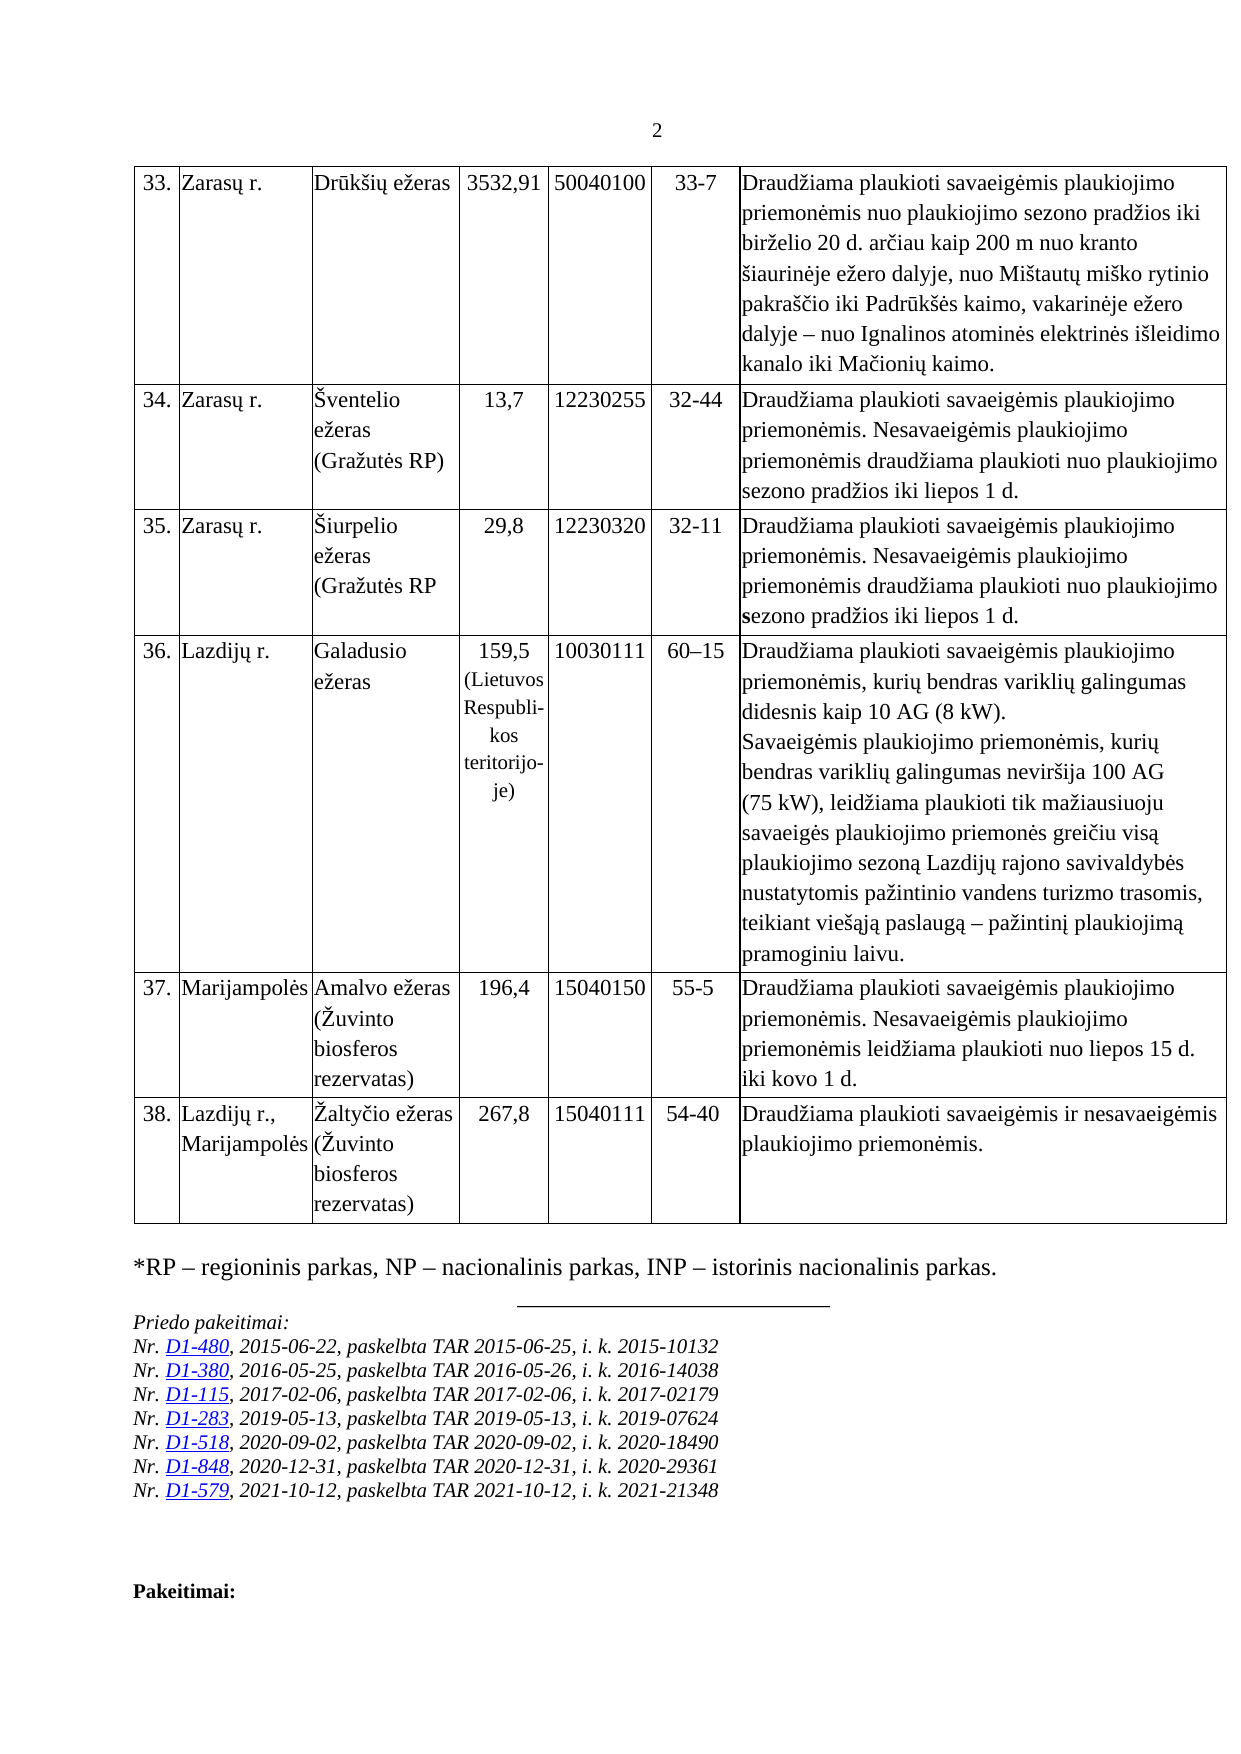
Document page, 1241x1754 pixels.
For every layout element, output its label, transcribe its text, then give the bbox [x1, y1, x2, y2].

table_cell Drūkšių ežeras [313, 167, 459, 383]
text _________________________ [133, 1281, 1181, 1310]
table_cell Šventelio ežeras (Gražutės RP) [313, 385, 459, 509]
text *RP – regioninis parkas, NP – nacionalinis parkas, INP – istorinis nacionalinis parkas. [133, 1252, 1181, 1281]
table_cell 12230255 [549, 385, 651, 509]
table_cell 37. [135, 973, 179, 1097]
table_cell 13,7 [460, 385, 548, 509]
table_cell Marijampolės [180, 973, 312, 1097]
table_cell Draudžiama plaukioti savaeigėmis plaukiojimo priemonėmis. Nesavaeigėmis plaukiojimo priemonėmis draudžiama plaukioti nuo plaukiojimo sezono pradžios iki liepos 1 d. [741, 385, 1226, 509]
table_cell 54-40 [652, 1098, 739, 1222]
table_cell Lazdijų r. [180, 636, 312, 972]
text Nr. D1-115, 2017-02-06, paskelbta TAR 2017-02-06, i. k. 2017-02179 [133, 1382, 1181, 1406]
table_cell Šiurpelio ežeras (Gražutės RP [313, 510, 459, 635]
table_cell Zarasų r. [180, 510, 312, 635]
text Nr. D1-480, 2015-06-22, paskelbta TAR 2015-06-25, i. k. 2015-10132 [133, 1334, 1181, 1358]
table_cell 33. [135, 167, 179, 383]
text Pakeitimai: [133, 1579, 1181, 1603]
table_cell Draudžiama plaukioti savaeigėmis plaukiojimo priemonėmis, kurių bendras variklių galingumas didesnis kaip 10 AG (8 kW). Savaeigėmis plaukiojimo priemonėmis, kurių bendras variklių galingumas neviršija 100 AG (75 kW), leidžiama plaukioti tik mažiausiuoju savaeigės plaukiojimo priemonės greičiu visą plaukiojimo sezoną Lazdijų rajono savivaldybės nustatytomis pažintinio vandens turizmo trasomis, teikiant viešąją paslaugą – pažintinį plaukiojimą pramoginiu laivu. [741, 636, 1226, 972]
table_cell 12230320 [549, 510, 651, 635]
table_cell Draudžiama plaukioti savaeigėmis plaukiojimo priemonėmis nuo plaukiojimo sezono pradžios iki birželio 20 d. arčiau kaip 200 m nuo kranto šiaurinėje ežero dalyje, nuo Mištautų miško rytinio pakraščio iki Padrūkšės kaimo, vakarinėje ežero dalyje – nuo Ignalinos atominės elektrinės išleidimo kanalo iki Mačionių kaimo. [741, 167, 1226, 383]
table_cell 159,5 (Lietuvos Respubli-kos teritorijo-je) [460, 636, 548, 972]
table_cell 15040111 [549, 1098, 651, 1222]
text Nr. D1-380, 2016-05-25, paskelbta TAR 2016-05-26, i. k. 2016-14038 [133, 1358, 1181, 1382]
table_cell Draudžiama plaukioti savaeigėmis plaukiojimo priemonėmis. Nesavaeigėmis plaukiojimo priemonėmis leidžiama plaukioti nuo liepos 15 d. iki kovo 1 d. [741, 973, 1226, 1097]
table_cell Amalvo ežeras (Žuvinto biosferos rezervatas) [313, 973, 459, 1097]
table_cell Zarasų r. [180, 385, 312, 509]
table_cell Draudžiama plaukioti savaeigėmis plaukiojimo priemonėmis. Nesavaeigėmis plaukiojimo priemonėmis draudžiama plaukioti nuo plaukiojimo sezono pradžios iki liepos 1 d. [741, 510, 1226, 635]
table_cell Zarasų r. [180, 167, 312, 383]
table_cell Žaltyčio ežeras (Žuvinto biosferos rezervatas) [313, 1098, 459, 1222]
table_cell 267,8 [460, 1098, 548, 1222]
table_cell 38. [135, 1098, 179, 1222]
table_cell 50040100 [549, 167, 651, 383]
table_cell 15040150 [549, 973, 651, 1097]
table_cell 32-11 [652, 510, 739, 635]
table_cell Draudžiama plaukioti savaeigėmis ir nesavaeigėmis plaukiojimo priemonėmis. [741, 1098, 1226, 1222]
table_cell 55-5 [652, 973, 739, 1097]
table_cell Lazdijų r., Marijampolės [180, 1098, 312, 1222]
text Priedo pakeitimai: [133, 1310, 1181, 1334]
table_cell Galadusio ežeras [313, 636, 459, 972]
text Nr. D1-518, 2020-09-02, paskelbta TAR 2020-09-02, i. k. 2020-18490 [133, 1430, 1181, 1454]
text Nr. D1-848, 2020-12-31, paskelbta TAR 2020-12-31, i. k. 2020-29361 [133, 1454, 1181, 1478]
table_cell 36. [135, 636, 179, 972]
table_cell 33-7 [652, 167, 739, 383]
table_cell 29,8 [460, 510, 548, 635]
text Nr. D1-579, 2021-10-12, paskelbta TAR 2021-10-12, i. k. 2021-21348 [133, 1478, 1181, 1502]
text Nr. D1-283, 2019-05-13, paskelbta TAR 2019-05-13, i. k. 2019-07624 [133, 1406, 1181, 1430]
table_cell 3532,91 [460, 167, 548, 383]
table_cell 196,4 [460, 973, 548, 1097]
table_cell 10030111 [549, 636, 651, 972]
table_cell 60–15 [652, 636, 739, 972]
table_cell 34. [135, 385, 179, 509]
table_cell 32-44 [652, 385, 739, 509]
table_cell 35. [135, 510, 179, 635]
